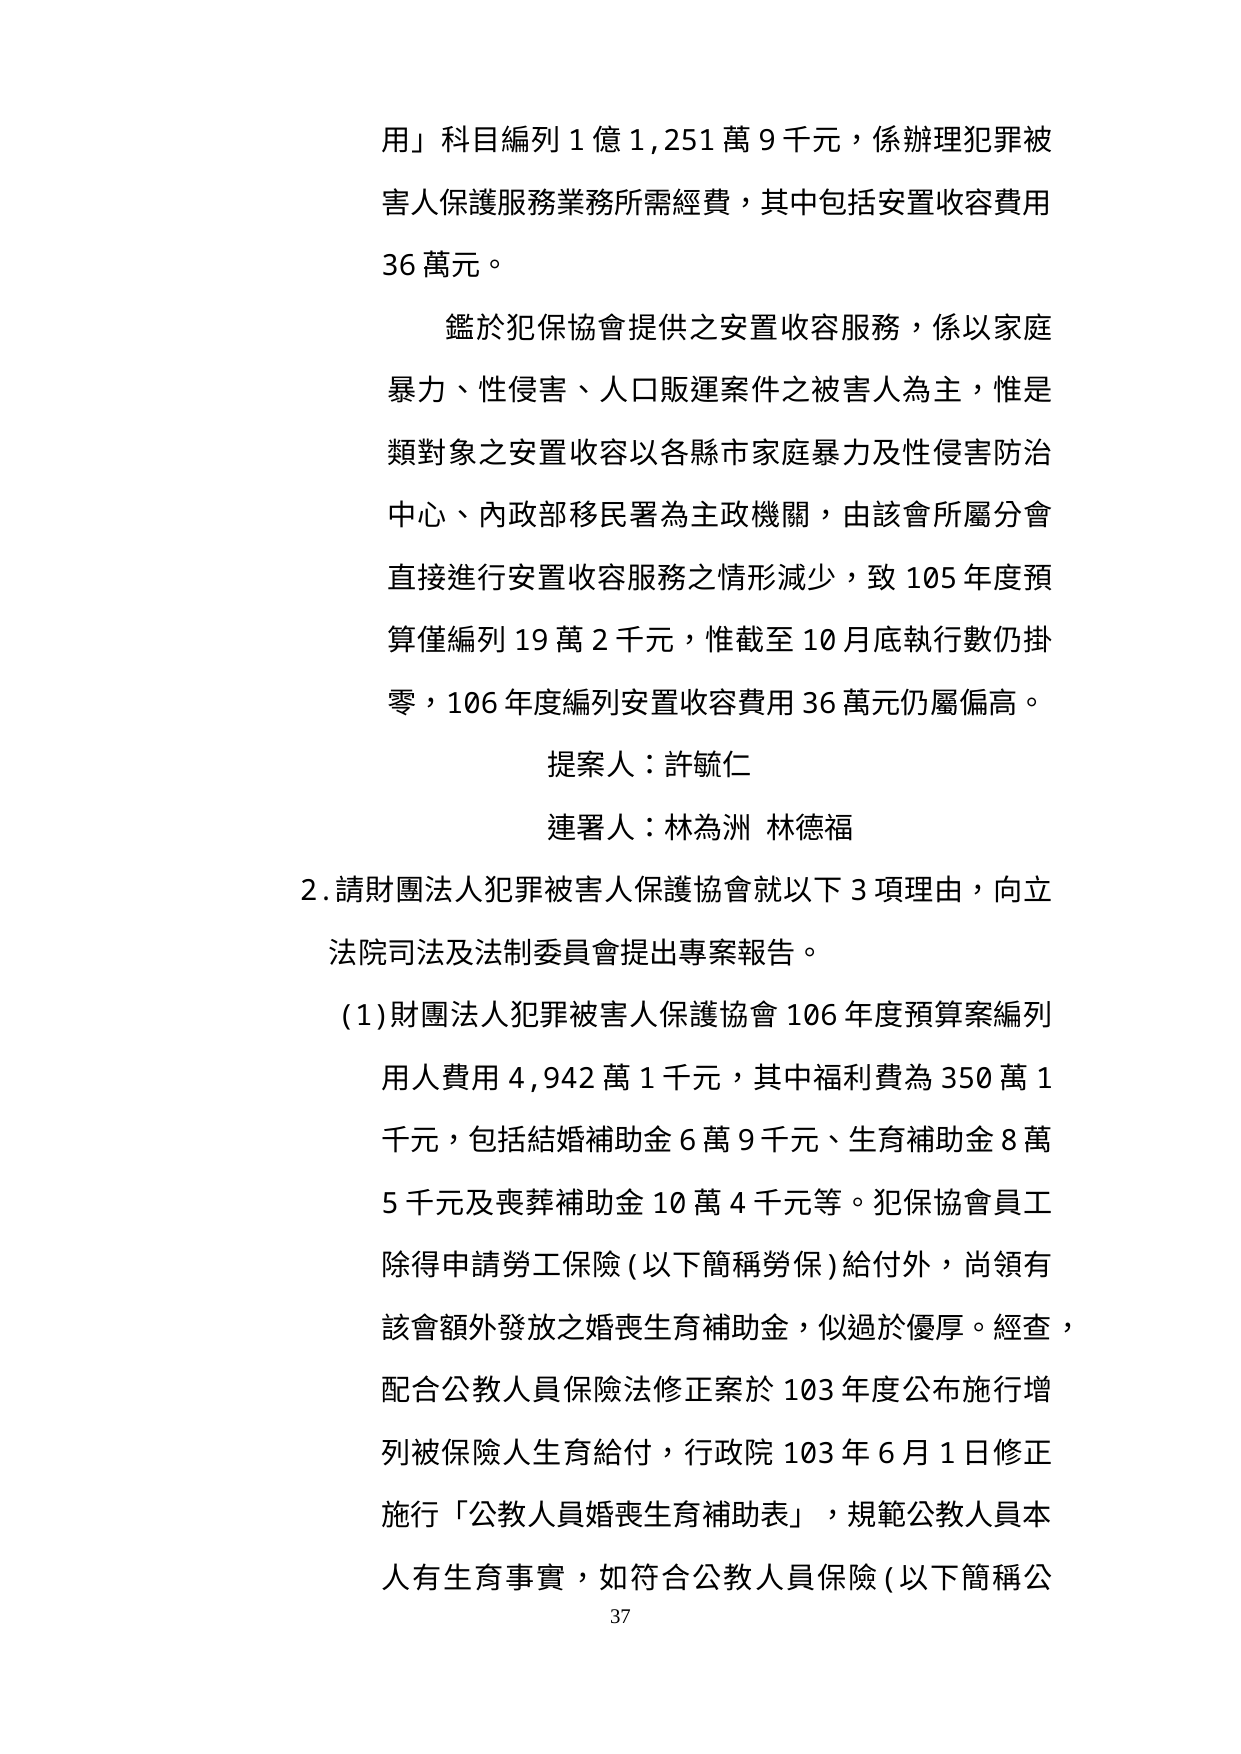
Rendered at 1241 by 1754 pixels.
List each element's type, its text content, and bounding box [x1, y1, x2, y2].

text 連署人：林為洲 林德福 [547, 784, 1053, 846]
text 鑑於犯保協會提供之安置收容服務，係以家庭暴力、性侵害、人口販運案件之被害人為主，惟是類對象之安置收容以各縣市家庭暴力及性侵害防治中心、內政部移民署為主政機關，由該會所屬分會直接進行安置收容服務之情形減少，致105年度預算僅編列19萬2千元，惟截至10月底執行數仍掛零，106年度編列安置收容費用36萬元仍屬偏高。 [387, 284, 1053, 721]
text 提案人：許毓仁 [547, 721, 1053, 784]
text 用」科目編列1億1,251萬9千元，係辦理犯罪被害人保護服務業務所需經費，其中包括安置收容費用36萬元。 [337, 96, 1053, 284]
text (1)財團法人犯罪被害人保護協會106年度預算案編列用人費用4,942萬1千元，其中福利費為350萬1千元，包括結婚補助金6萬9千元、生育補助金8萬5千元及喪葬補助金10萬4千元等。犯保協會員工除得申請勞工保險(以下簡稱勞保)給付外，尚領有該會額外發放之婚喪生育補助金，似過於優厚。經查，配合公教人員保險法修正案於103年度公布施行增列被保險人生育給付，行政院103年6月1日修正施行「公教人員婚喪生育補助表」，規範公教人員本人有生育事實，如符合公教人員保險(以下簡稱公保)生育給付請領規定者應優先請領，不得重複請領前揭生育補助；另有鑑公保被保險人若為男性，則無法請領公保生育給付，爰增列其配偶為各種社會保險(公保、軍保、勞保、國保、農保)之被保險人，應優先適用各該社會保險之規定申請生育給付，其請領金額較前揭補助基準低時，得請領二者間之差額。準此，自103年度起公教人員保險法增列生育給付，公教人員及其配偶合計僅得請領乙份生育給付，惟犯保協會專任員工得請領各種社會保險之生育給付，及該會編列預算之生育補助等合計貳份，顯優於一般公務機關。 [337, 971, 1053, 1596]
text 2.請財團法人犯罪被害人保護協會就以下3項理由，向立法院司法及法制委員會提出專案報告。 [299, 846, 1053, 971]
